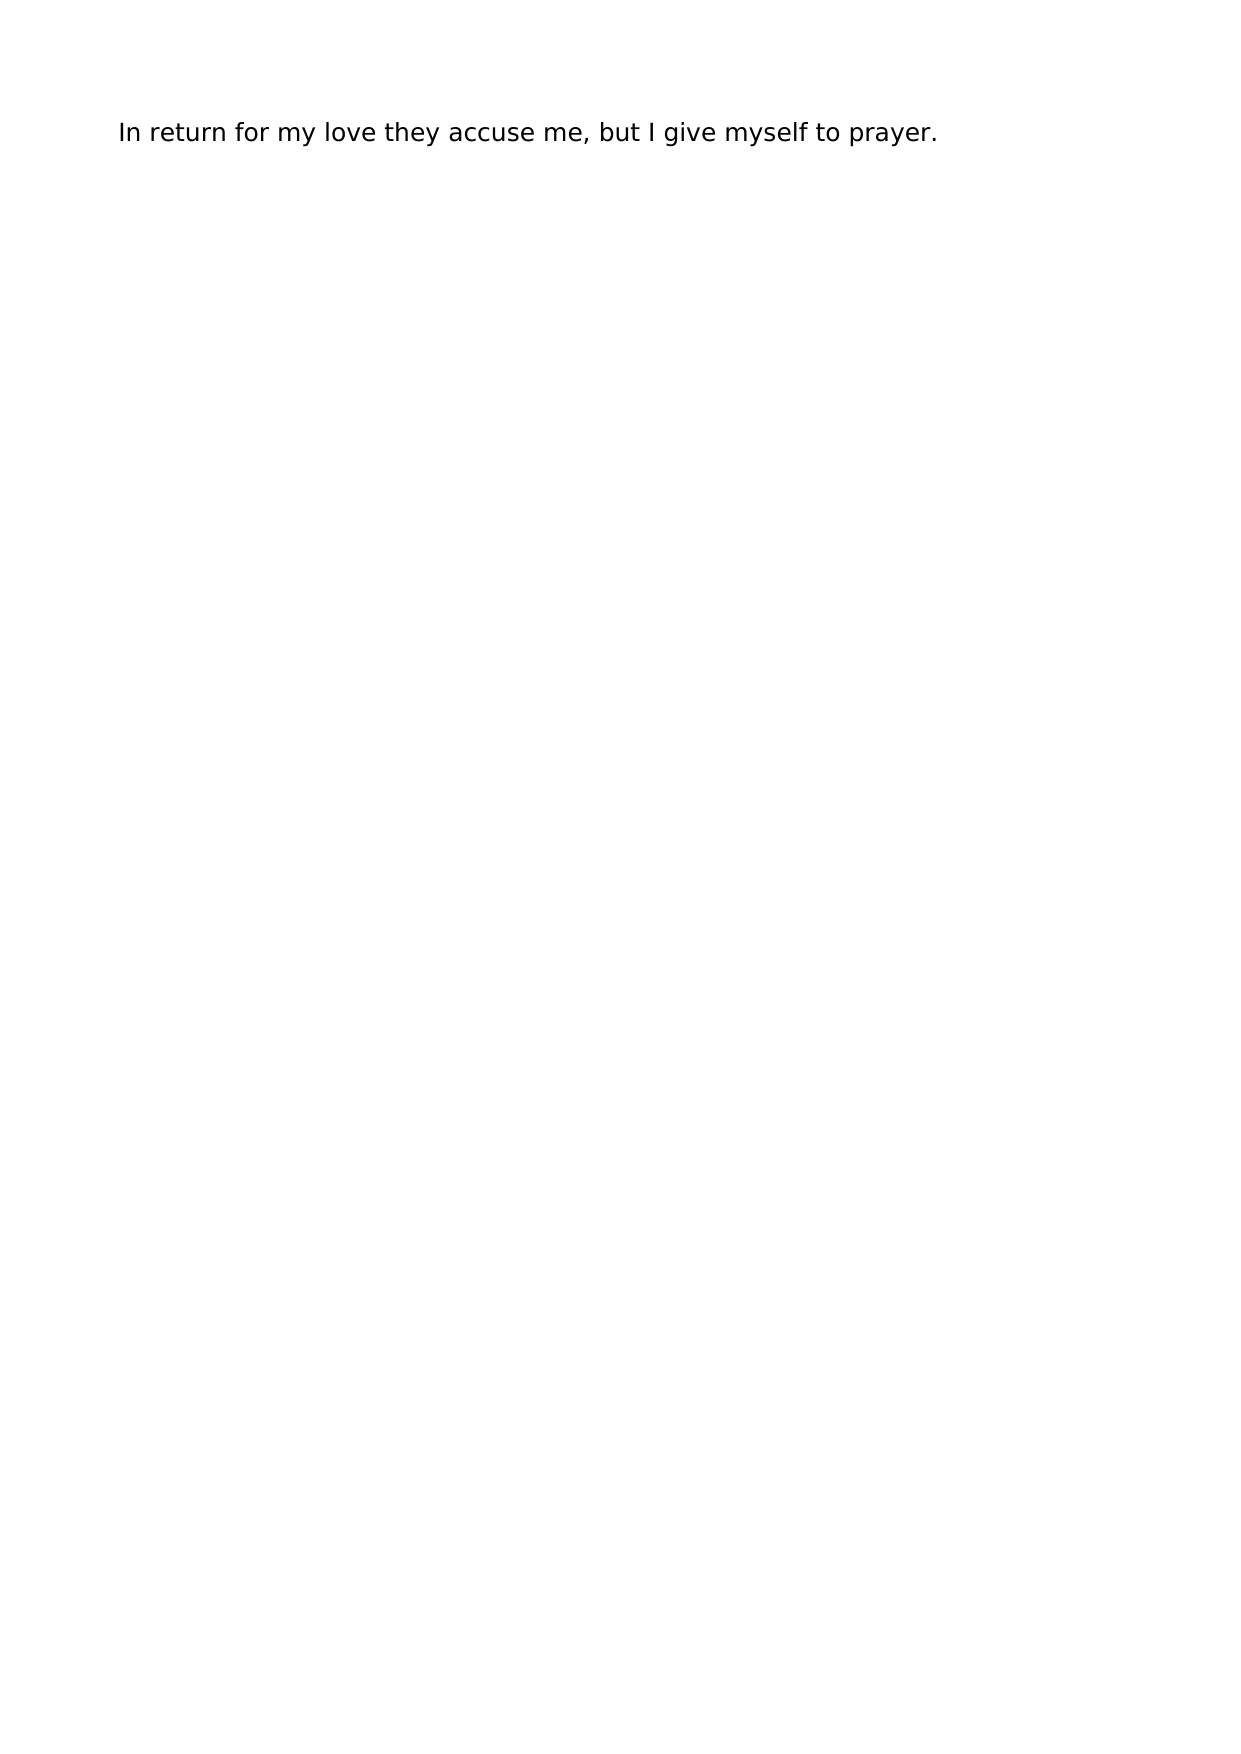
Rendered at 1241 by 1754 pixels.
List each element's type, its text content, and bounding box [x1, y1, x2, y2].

text In return for my love they accuse me, but I give myself to prayer. [118, 118, 1122, 147]
